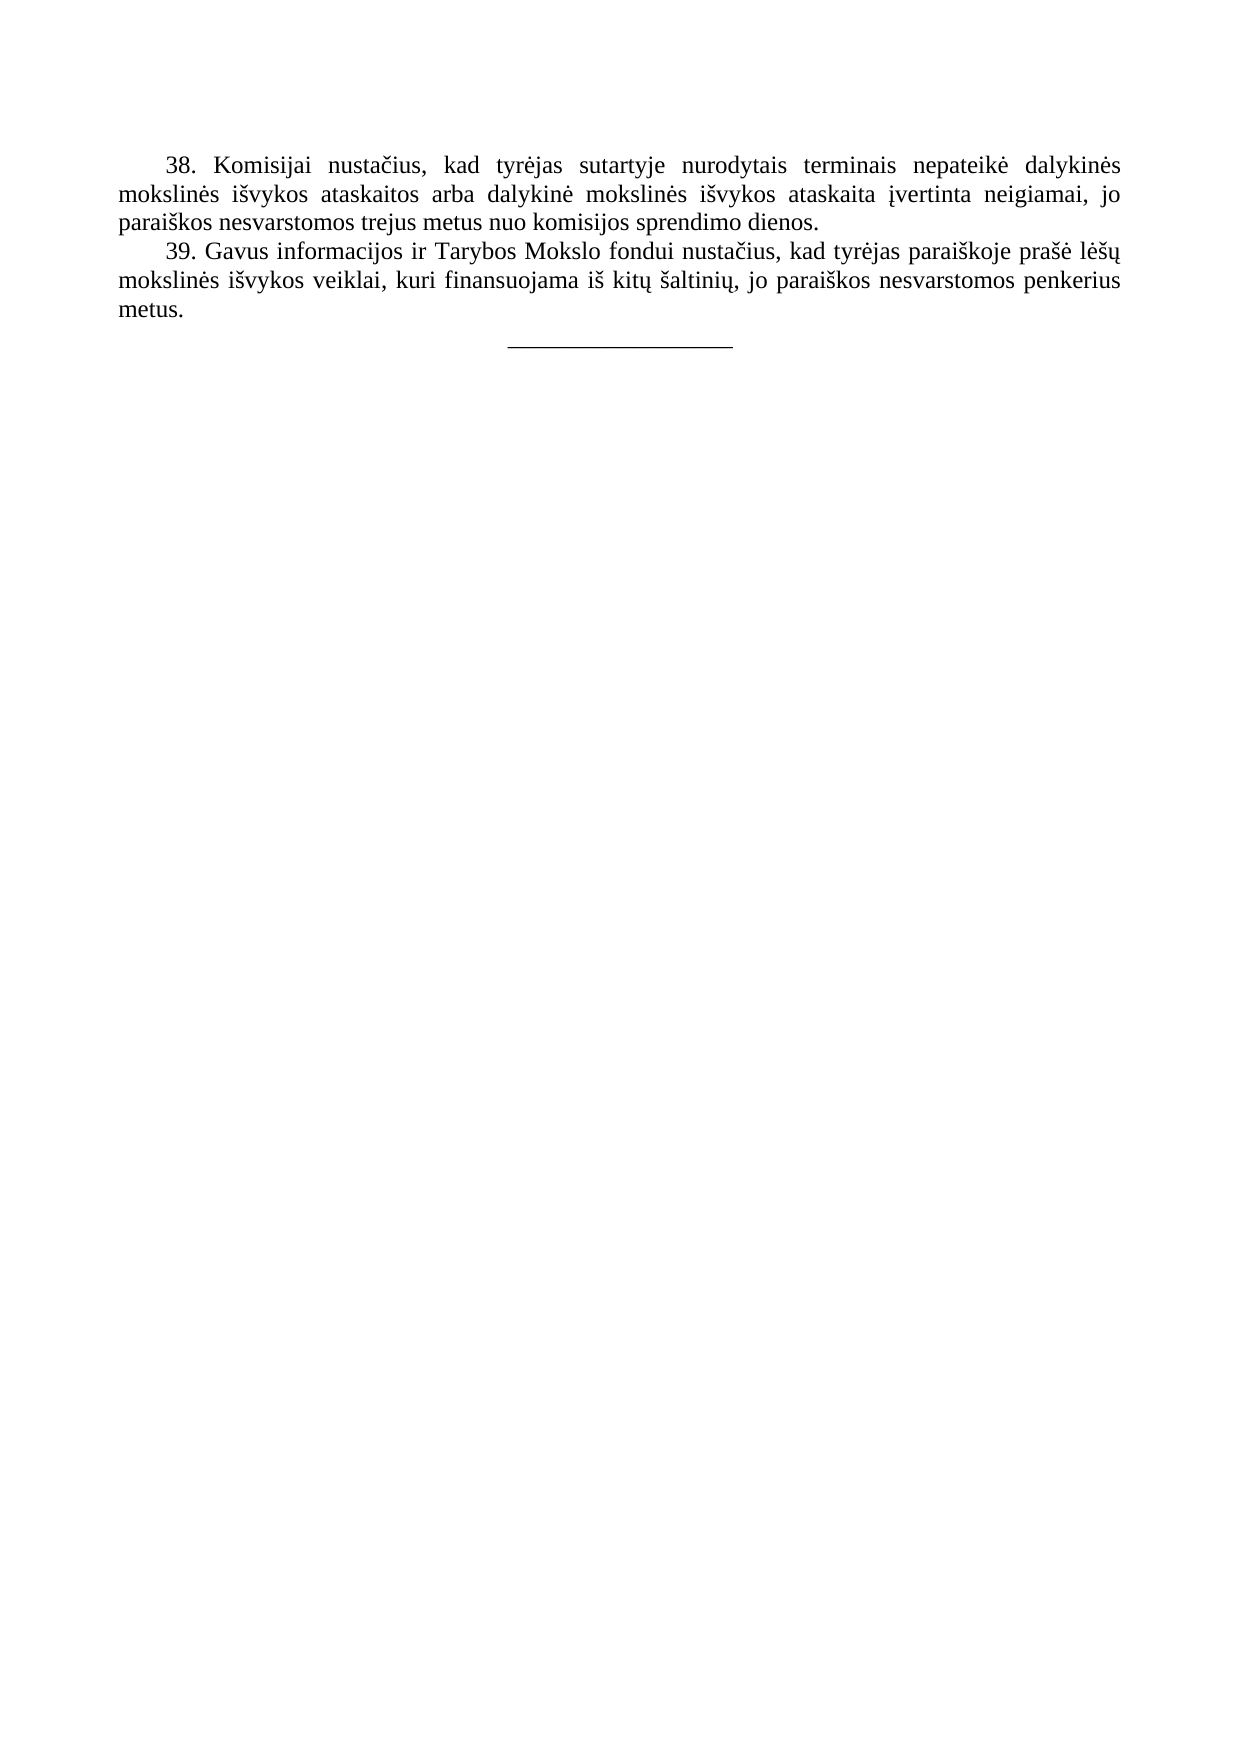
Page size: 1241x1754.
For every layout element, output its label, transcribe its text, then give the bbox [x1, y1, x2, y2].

text 38. Komisijai nustačius, kad tyrėjas sutartyje nurodytais terminais nepateikė dalykinės mokslinės išvykos ataskaitos arba dalykinė mokslinės išvykos ataskaita įvertinta neigiamai, jo paraiškos nesvarstomos trejus metus nuo komisijos sprendimo dienos. [118, 150, 1122, 236]
text 39. Gavus informacijos ir Tarybos Mokslo fondui nustačius, kad tyrėjas paraiškoje prašė lėšų mokslinės išvykos veiklai, kuri finansuojama iš kitų šaltinių, jo paraiškos nesvarstomos penkerius metus. [118, 236, 1122, 322]
text __________________ [118, 322, 1122, 351]
